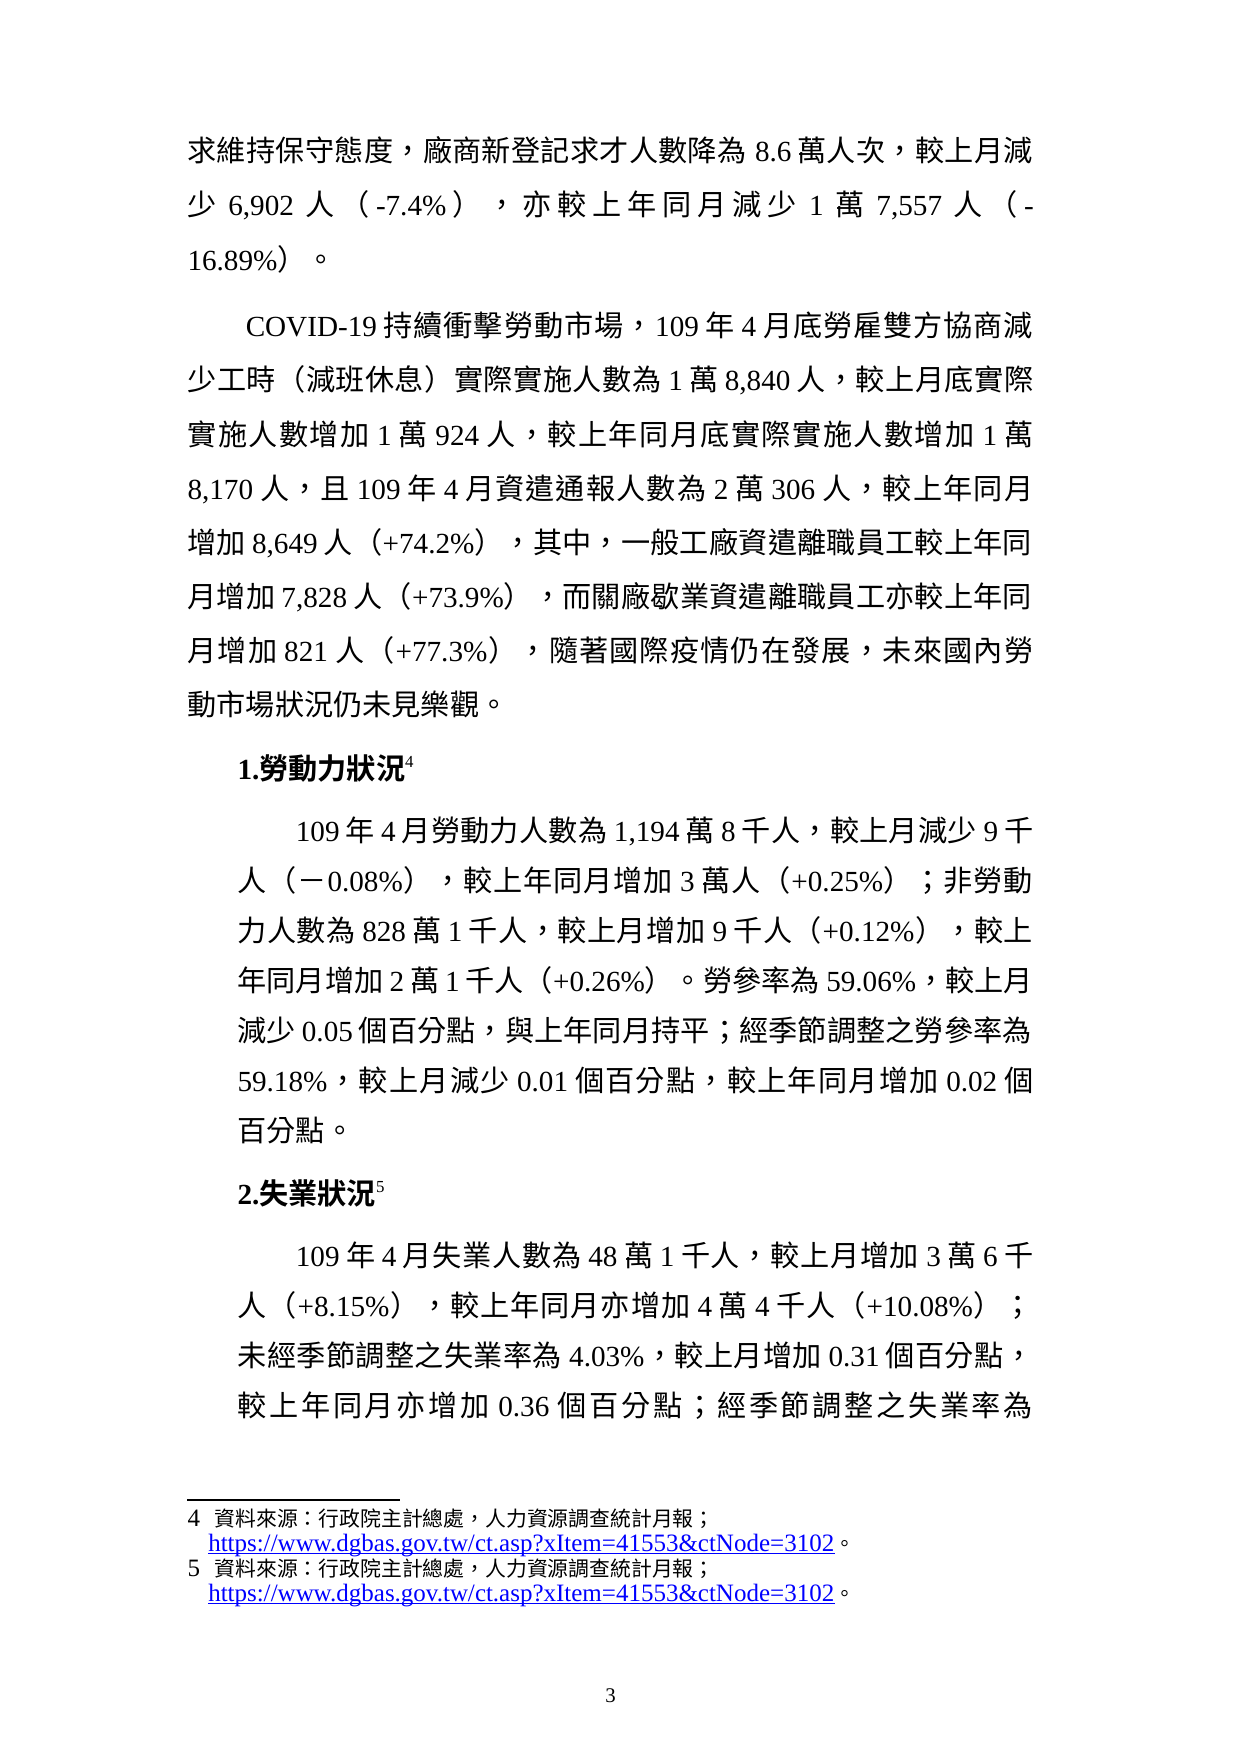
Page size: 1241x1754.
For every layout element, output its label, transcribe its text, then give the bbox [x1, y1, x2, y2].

subtitle 1.勞動力狀況 [237, 739, 1033, 789]
text COVID-19持續衝擊勞動市場，109年4月底勞雇雙方協商減少工時（減班休息）實際實施人數為1萬8,840人，較上月底實際實施人數增加1萬924人，較上年同月底實際實施人數增加1萬8,170人，且109年4月資遣通報人數為2萬306人，較上年同月增加8,649人（+74.2%），其中，一般工廠資遣離職員工較上年同月增加7,828人（+73.9%），而關廠歇業資遣離職員工亦較上年同月增加821人（+77.3%），隨著國際疫情仍在發展，未來國內勞動市場狀況仍未見樂觀。 [187, 293, 1033, 727]
subtitle 2.失業狀況 [237, 1164, 1033, 1214]
text 資料來源：行政院主計總處，人力資源調查統計月報；https://www.dgbas.gov.tw/ct.asp?xItem=41553&ctNode=3102。 [187, 1556, 1033, 1606]
text 109年4月勞動力人數為1,194萬8千人，較上月減少9千人（－0.08%），較上年同月增加3萬人（+0.25%）；非勞動力人數為828萬1千人，較上月增加9千人（+0.12%），較上年同月增加2萬1千人（+0.26%）。勞參率為59.06%，較上月減少0.05個百分點，與上年同月持平；經季節調整之勞參率為59.18%，較上月減少0.01個百分點，較上年同月增加0.02個百分點。 [237, 802, 1033, 1152]
text 109年4月失業人數為48萬1千人，較上月增加3萬6千人（+8.15%），較上年同月亦增加4萬4千人（+10.08%）；未經季節調整之失業率為4.03%，較上月增加0.31個百分點，較上年同月亦增加0.36個百分點；經季節調整之失業率為 [237, 1227, 1033, 1427]
text 根據勞動部勞動力發展署就業服務資訊整合系統統計，109年4月各公立就業服務機構新登記求職人數為7.3萬人次，較上月增加1萬2,109人（+19.94%），亦較上年同月增加1萬4,776人（+25.45%），推測可能由COVID-19疫情影響而失業的勞工增加，流向公立就業服務機構尋職之故，且在疫情衝擊下，廠商對人力需求維持保守態度，廠商新登記求才人數降為8.6萬人次，較上月減少6,902人（-7.4%），亦較上年同月減少1萬7,557人（-16.89%）。 [187, 118, 1033, 281]
text 資料來源：行政院主計總處，人力資源調查統計月報；https://www.dgbas.gov.tw/ct.asp?xItem=41553&ctNode=3102。 [187, 1506, 1033, 1556]
